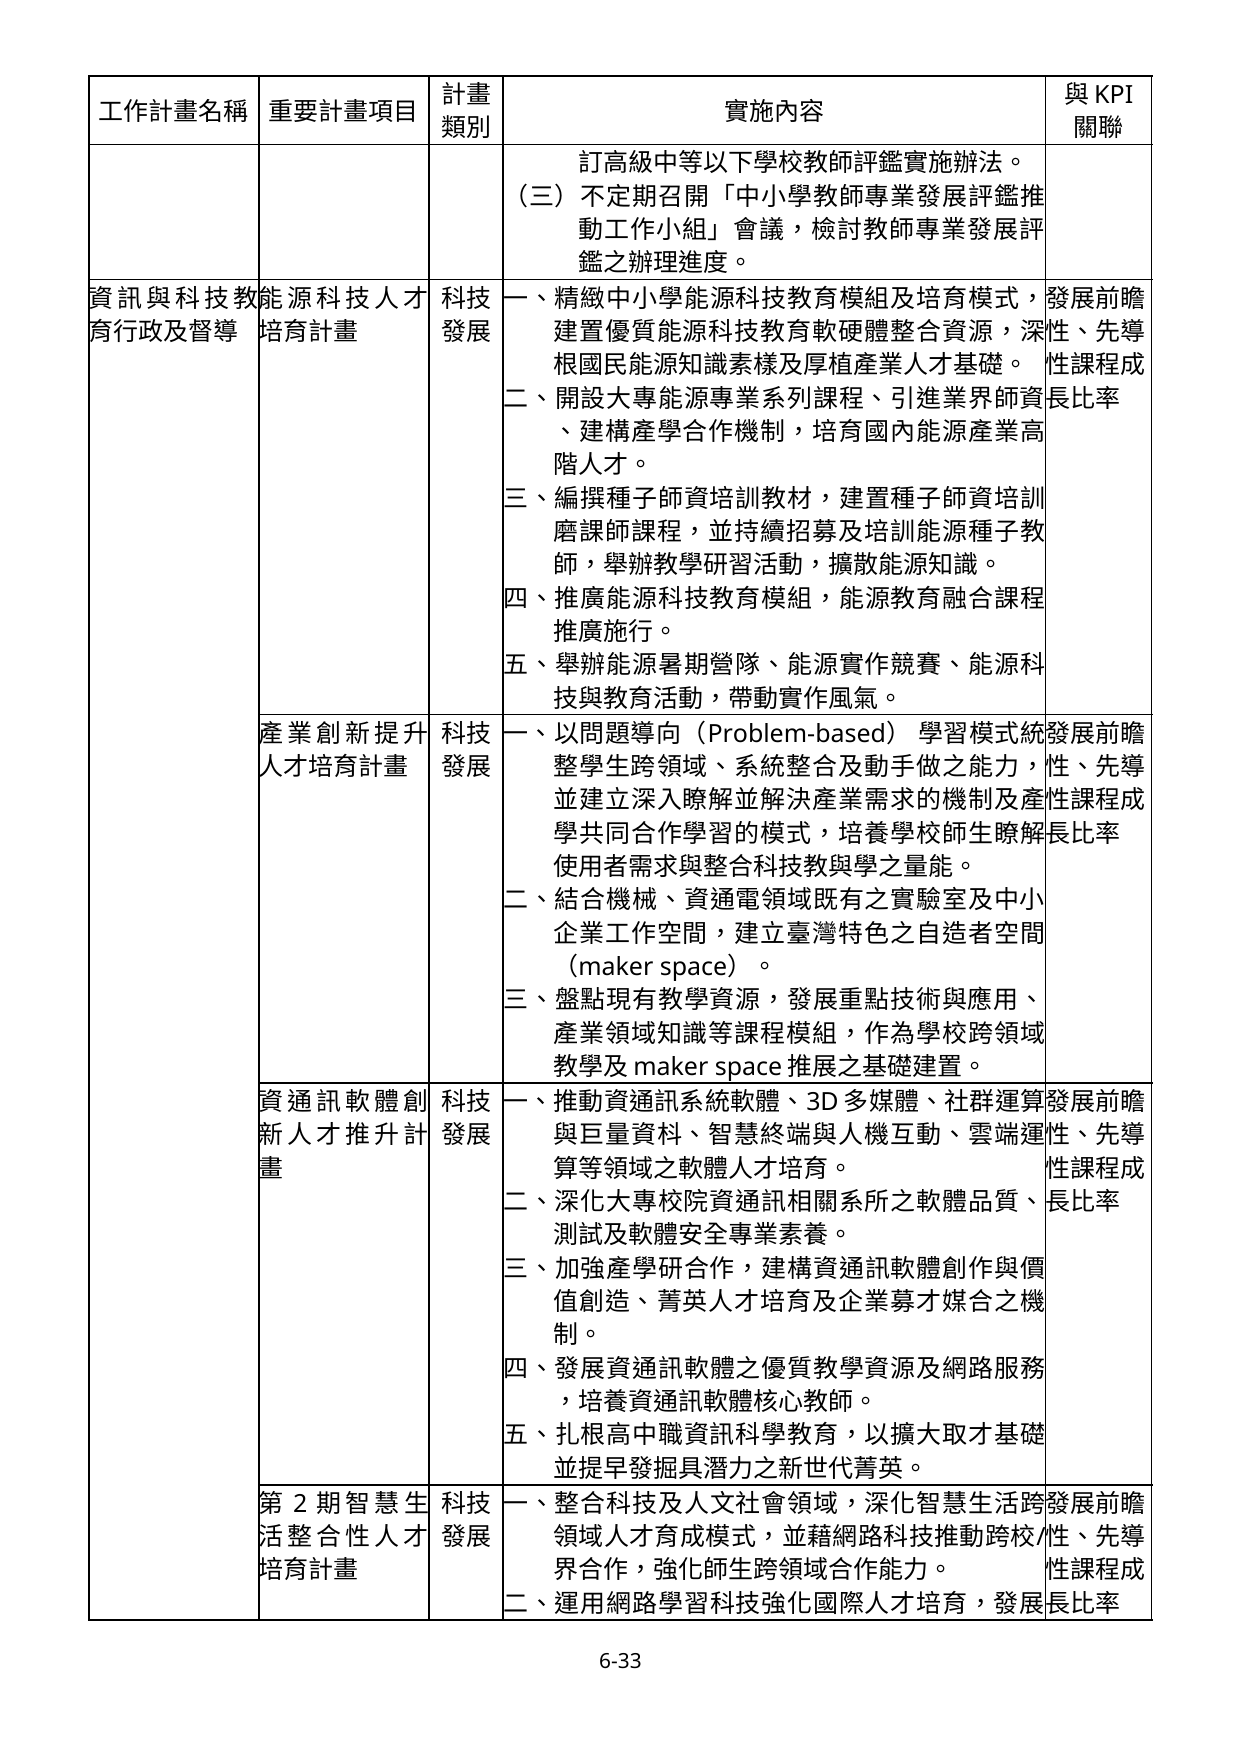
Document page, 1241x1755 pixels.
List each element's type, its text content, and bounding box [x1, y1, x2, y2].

table_cell 能源科技人才培育計畫 [260, 280, 428, 714]
table_cell 科技發展 [430, 1486, 502, 1619]
table_cell 產業創新提升人才培育計畫 [260, 715, 428, 1082]
table_cell 發展前瞻性、先導性課程成長比率 [1046, 715, 1151, 1082]
table_header 重要計畫項目 [260, 77, 428, 143]
table_cell [1046, 145, 1151, 278]
table_cell 資訊與科技教育行政及督導 [90, 280, 258, 1619]
table_header 實施內容 [504, 77, 1045, 143]
table_cell 資通訊軟體創新人才推升計畫 [260, 1084, 428, 1484]
table_cell 發展前瞻性、先導性課程成長比率 [1046, 1486, 1151, 1619]
table_cell 一、精緻中小學能源科技教育模組及培育模式，建置優質能源科技教育軟硬體整合資源，深根國民能源知識素樣及厚植產業人才基礎。 二、開設大專能源專業系列課程、引進業界師資、建構產學合作機制，培育國內能源產業高階人才。 三、編撰種子師資培訓教材，建置種子師資培訓磨課師課程，並持續招募及培訓能源種子教師，舉辦教學研習活動，擴散能源知識。 四、推廣能源科技教育模組，能源教育融合課程推廣施行。 五、舉辦能源暑期營隊、能源實作競賽、能源科技與教育活動，帶動實作風氣。 [504, 280, 1045, 714]
table_cell 一、推動資通訊系統軟體、3D多媒體、社群運算與巨量資枓、智慧終端與人機互動、雲端運算等領域之軟體人才培育。 二、深化大專校院資通訊相關系所之軟體品質、測試及軟體安全專業素養。 三、加強產學研合作，建構資通訊軟體創作與價值創造、菁英人才培育及企業募才媒合之機制。 四、發展資通訊軟體之優質教學資源及網路服務，培養資通訊軟體核心教師。 五、扎根高中職資訊科學教育，以擴大取才基礎並提早發掘具潛力之新世代菁英。 [504, 1084, 1045, 1484]
table_cell [260, 145, 428, 278]
table_cell 發展前瞻性、先導性課程成長比率 [1046, 280, 1151, 714]
table_header 計畫類別 [430, 77, 502, 143]
table_cell [90, 145, 258, 278]
table_cell [430, 145, 502, 278]
table_header 工作計畫名稱 [90, 77, 258, 143]
table_cell 第2期智慧生活整合性人才培育計畫 [260, 1486, 428, 1619]
table_cell 訂高級中等以下學校教師評鑑實施辦法。 （三）不定期召開「中小學教師專業發展評鑑推動工作小組」會議，檢討教師專業發展評鑑之辦理進度。 [504, 145, 1045, 278]
table_cell 科技發展 [430, 1084, 502, 1484]
table_cell 一、以問題導向（Problem-based） 學習模式統整學生跨領域、系統整合及動手做之能力，並建立深入瞭解並解決產業需求的機制及產學共同合作學習的模式，培養學校師生瞭解使用者需求與整合科技教與學之量能。 二、結合機械、資通電領域既有之實驗室及中小企業工作空間，建立臺灣特色之自造者空間 （maker space）。 三、盤點現有教學資源，發展重點技術與應用、產業領域知識等課程模組，作為學校跨領域教學及maker space推展之基礎建置。 [504, 715, 1045, 1082]
table_cell 發展前瞻性、先導性課程成長比率 [1046, 1084, 1151, 1484]
table_cell 一、整合科技及人文社會領域，深化智慧生活跨領域人才育成模式，並藉網路科技推動跨校/界合作，強化師生跨領域合作能力。 二、運用網路學習科技強化國際人才培育，發展 [504, 1486, 1045, 1619]
table_cell 科技發展 [430, 715, 502, 1082]
table_cell 科技發展 [430, 280, 502, 714]
table_header 與KPI 關聯 [1046, 77, 1151, 143]
